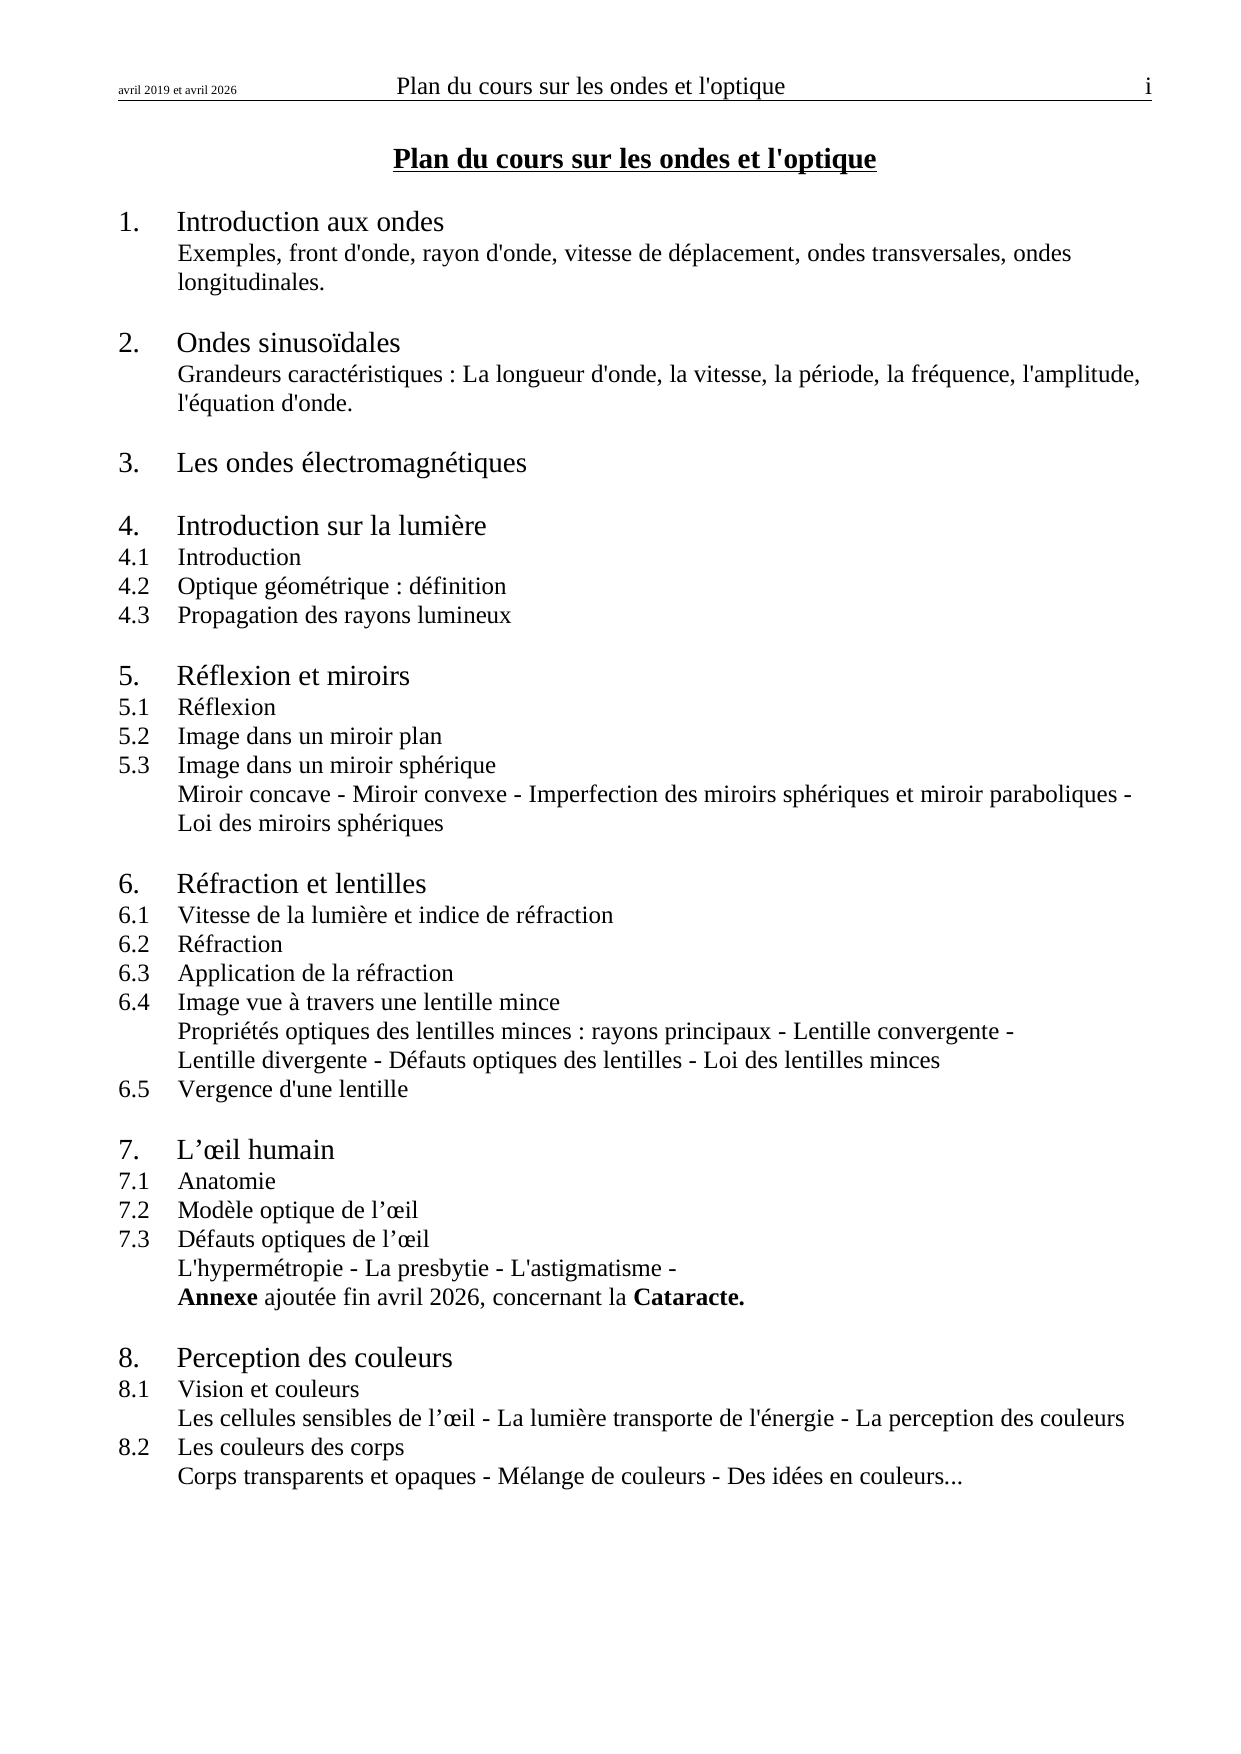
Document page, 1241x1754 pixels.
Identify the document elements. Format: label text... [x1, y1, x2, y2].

text 7. L’œil humain [118, 1132, 1152, 1166]
text Corps transparents et opaques - Mélange de couleurs - Des idées en couleurs... [118, 1461, 1152, 1490]
text 7.1 Anatomie [118, 1166, 1152, 1195]
text 4. Introduction sur la lumière [118, 508, 1152, 542]
text Exemples, front d'onde, rayon d'onde, vitesse de déplacement, ondes transversales, ondes longitudinales. [118, 238, 1152, 296]
text 4.2 Optique géométrique : définition [118, 571, 1152, 600]
text 6.1 Vitesse de la lumière et indice de réfraction [118, 900, 1152, 929]
text 5. Réflexion et miroirs [118, 658, 1152, 692]
text 2. Ondes sinusoïdales [118, 325, 1152, 359]
text 5.2 Image dans un miroir plan [118, 721, 1152, 750]
text 8.2 Les couleurs des corps [118, 1432, 1152, 1461]
text 7.3 Défauts optiques de l’œil [118, 1224, 1152, 1253]
text Grandeurs caractéristiques : La longueur d'onde, la vitesse, la période, la fréquence, l'amplitude, l'équation d'onde. [118, 359, 1152, 417]
text Plan du cours sur les ondes et l'optique [118, 142, 1152, 175]
text 4.1 Introduction [118, 542, 1152, 571]
text 6.3 Application de la réfraction [118, 958, 1152, 987]
text 5.1 Réflexion [118, 692, 1152, 721]
text 1. Introduction aux ondes [118, 204, 1152, 238]
text 8. Perception des couleurs [118, 1340, 1152, 1374]
text 6.4 Image vue à travers une lentille mince [118, 987, 1152, 1016]
text Miroir concave - Miroir convexe - Imperfection des miroirs sphériques et miroir paraboliques - Loi des miroirs sphériques [118, 779, 1152, 837]
text Propriétés optiques des lentilles minces : rayons principaux - Lentille convergente - Lentille divergente - Défauts optiques des lentilles - Loi des lentilles minces [118, 1016, 1152, 1074]
text 5.3 Image dans un miroir sphérique [118, 750, 1152, 779]
text 8.1 Vision et couleurs [118, 1374, 1152, 1403]
text Annexe ajoutée fin avril 2026, concernant la Cataracte. [118, 1282, 1152, 1311]
text Les cellules sensibles de l’œil - La lumière transporte de l'énergie - La perception des couleurs [118, 1403, 1152, 1432]
text 6.2 Réfraction [118, 929, 1152, 958]
text 6. Réfraction et lentilles [118, 866, 1152, 900]
text 4.3 Propagation des rayons lumineux [118, 600, 1152, 629]
text L'hypermétropie - La presbytie - L'astigmatisme - [118, 1253, 1152, 1282]
text 7.2 Modèle optique de l’œil [118, 1195, 1152, 1224]
text 6.5 Vergence d'une lentille [118, 1074, 1152, 1103]
text 3. Les ondes électromagnétiques [118, 446, 1152, 479]
